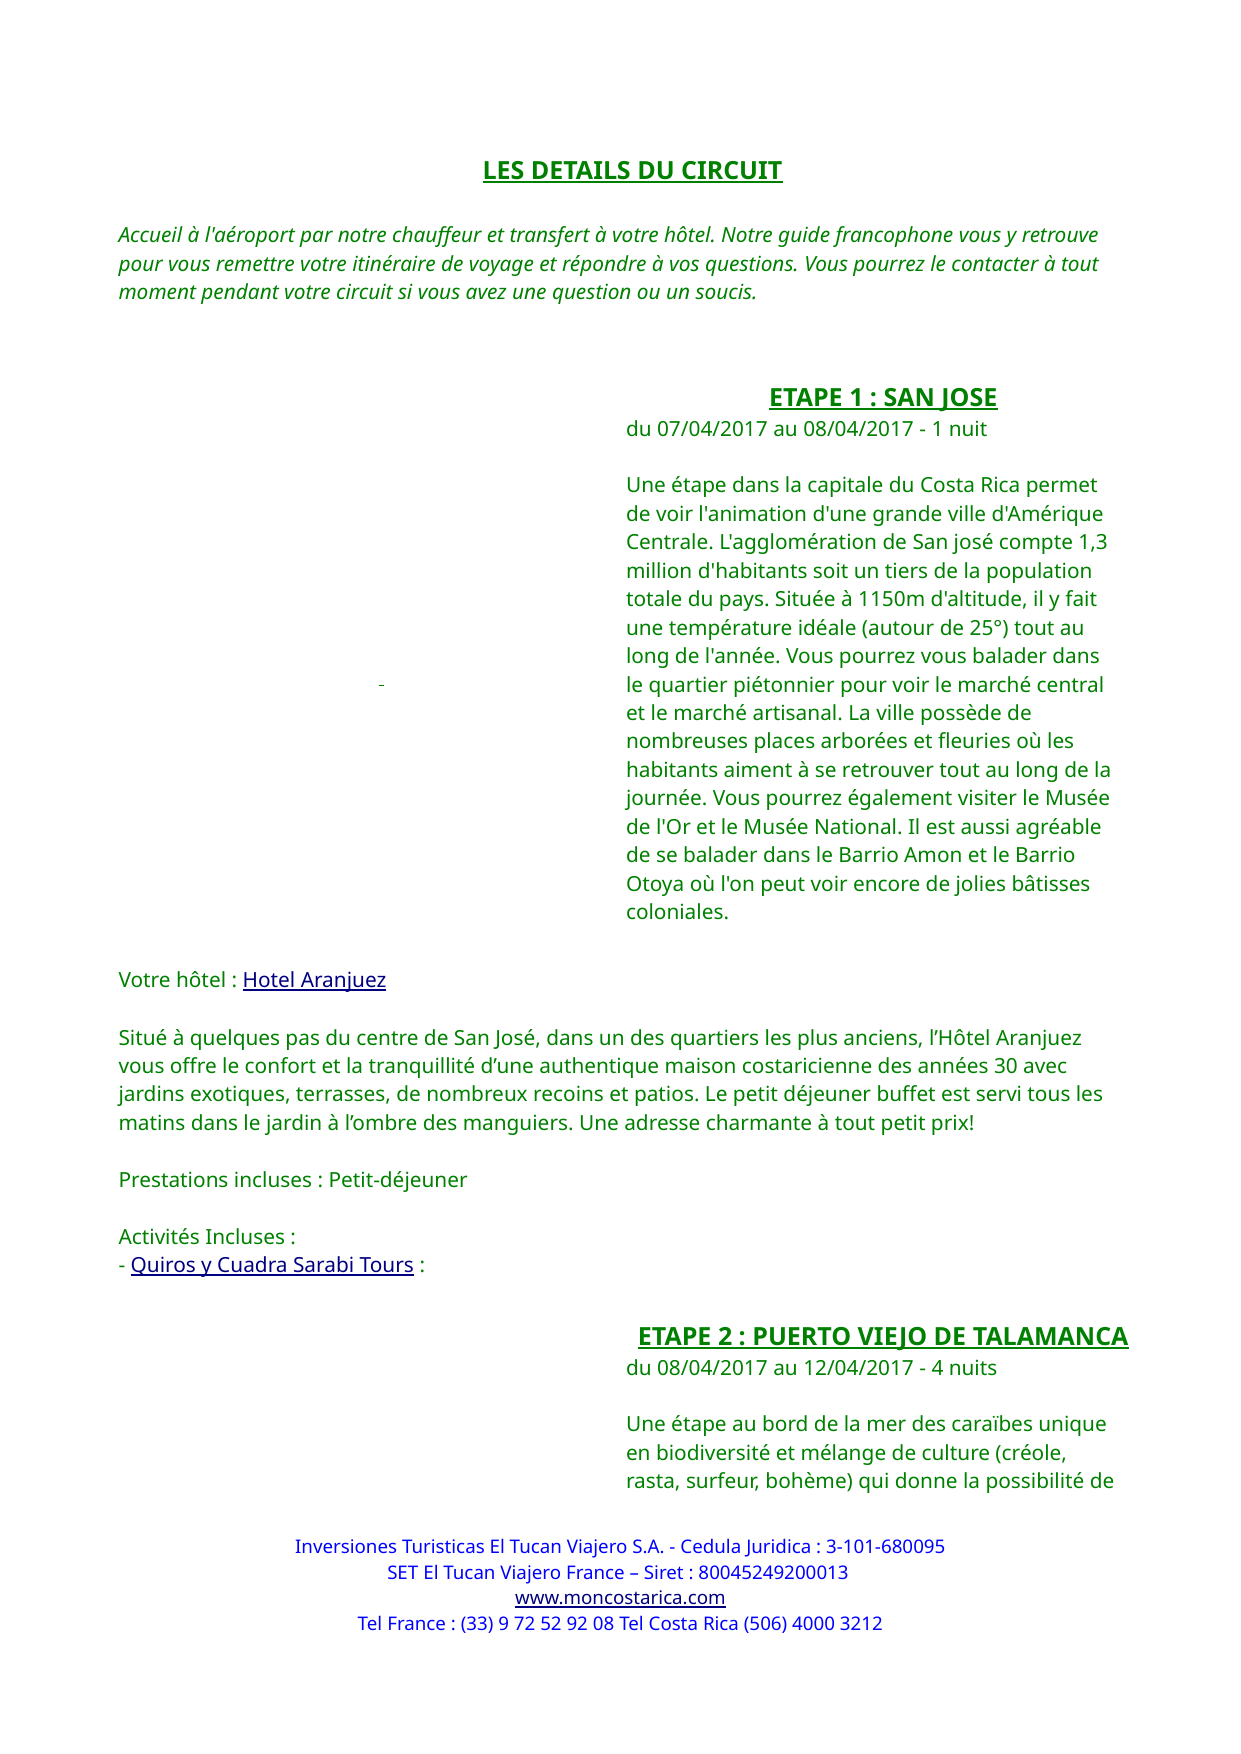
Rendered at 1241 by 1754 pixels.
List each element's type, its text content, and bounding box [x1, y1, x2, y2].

table_header ETAPE 1 : SAN JOSE du 07/04/2017 au 08/04/2017 - 1 nuit Une étape dans la capitale du Costa Rica permet de voir l'animation d'une grande ville d'Amérique Centrale. L'agglomération de San josé compte 1,3 million d'habitants soit un tiers de la population totale du pays. Située à 1150m d'altitude, il y fait une température idéale (autour de 25°) tout au long de l'année. Vous pourrez vous balader dans le quartier piétonnier pour voir le marché central et le marché artisanal. La ville possède de nombreuses places arborées et fleuries où les habitants aiment à se retrouver tout au long de la journée. Vous pourrez également visiter le Musée de l'Or et le Musée National. Il est aussi agréable de se balader dans le Barrio Amon et le Barrio Otoya où l'on peut voir encore de jolies bâtisses coloniales. [620, 374, 1122, 931]
text Situé à quelques pas du centre de San José, dans un des quartiers les plus anciens, l’Hôtel Aranjuez vous offre le confort et la tranquillité d’une authentique maison costaricienne des années 30 avec jardins exotiques, terrasses, de nombreux recoins et patios. Le petit déjeuner buffet est servi tous les matins dans le jardin à l’ombre des manguiers. Une adresse charmante à tout petit prix! [118, 1023, 1122, 1136]
table_header [118, 1313, 620, 1501]
table_header [118, 374, 620, 931]
text Accueil à l'aéroport par notre chauffeur et transfert à votre hôtel. Notre guide francophone vous y retrouve pour vous remettre votre itinéraire de voyage et répondre à vos questions. Vous pourrez le contacter à tout moment pendant votre circuit si vous avez une question ou un soucis. [118, 221, 1146, 306]
text Votre hôtel : Hotel Aranjuez [118, 965, 1122, 994]
text Activités Incluses : [118, 1222, 1122, 1250]
table_header ETAPE 2 : PUERTO VIEJO DE TALAMANCA du 08/04/2017 au 12/04/2017 - 4 nuits Une étape au bord de la mer des caraïbes unique en biodiversité et mélange de culture (créole, rasta, surfeur, bohème) qui donne la possibilité de visiter le Parc National de Cahuita et le Refuge National de Vie Sauvage Manzanillo, d'explorer les récifs coralliens en plongée bouteille ou apnée, de profiter des plages de sable blond et d'une faune très abondante (paresseux, singes, coatis, morphos...). Le Parc National de Cahuita est un promontoire couvert de forêt tropicale avec à ses pieds des plages avec des eaux turquoises. Le refuge National de Vie Sylvestre MANZANILLO – GANDOCA est situé à l'extrême sud de la côte caraibe entre le Rio Cocles et le Rio Sixaola (qui marque la frontière du Panama). Il a été crée en 1985 pour protèger 5013 ha terrestres et 4436 ha maritimes. Il possède un grand nombre d'espèces de plantes et d'animaux qui vivent exclusivement dans des environnements aquatiques. Il offre des paysages de mangroves, de marais et de forêts tropicales humides. Il protège notamment le lamentin, espèce en voie d'extinction et les tortues Baula qui viennent pondre de février à mai. On y observe également des dauphins. Puerto Viejo est un charmant village côtier très animé qui possède plusieurs plages sauvages : Playa Cocles, Playa Chiquita et Playa Punta Uva, Playa Manzanillo. C'est également le point de départ pour des excursion dans les réserves indigènes Bribri des montagnes de Talamanca. [620, 1313, 1122, 1501]
text LES DETAILS DU CIRCUIT [118, 152, 1146, 186]
text Prestations incluses : Petit-déjeuner [118, 1165, 1122, 1193]
text - Quiros y Cuadra Sarabi Tours : [118, 1250, 1122, 1279]
